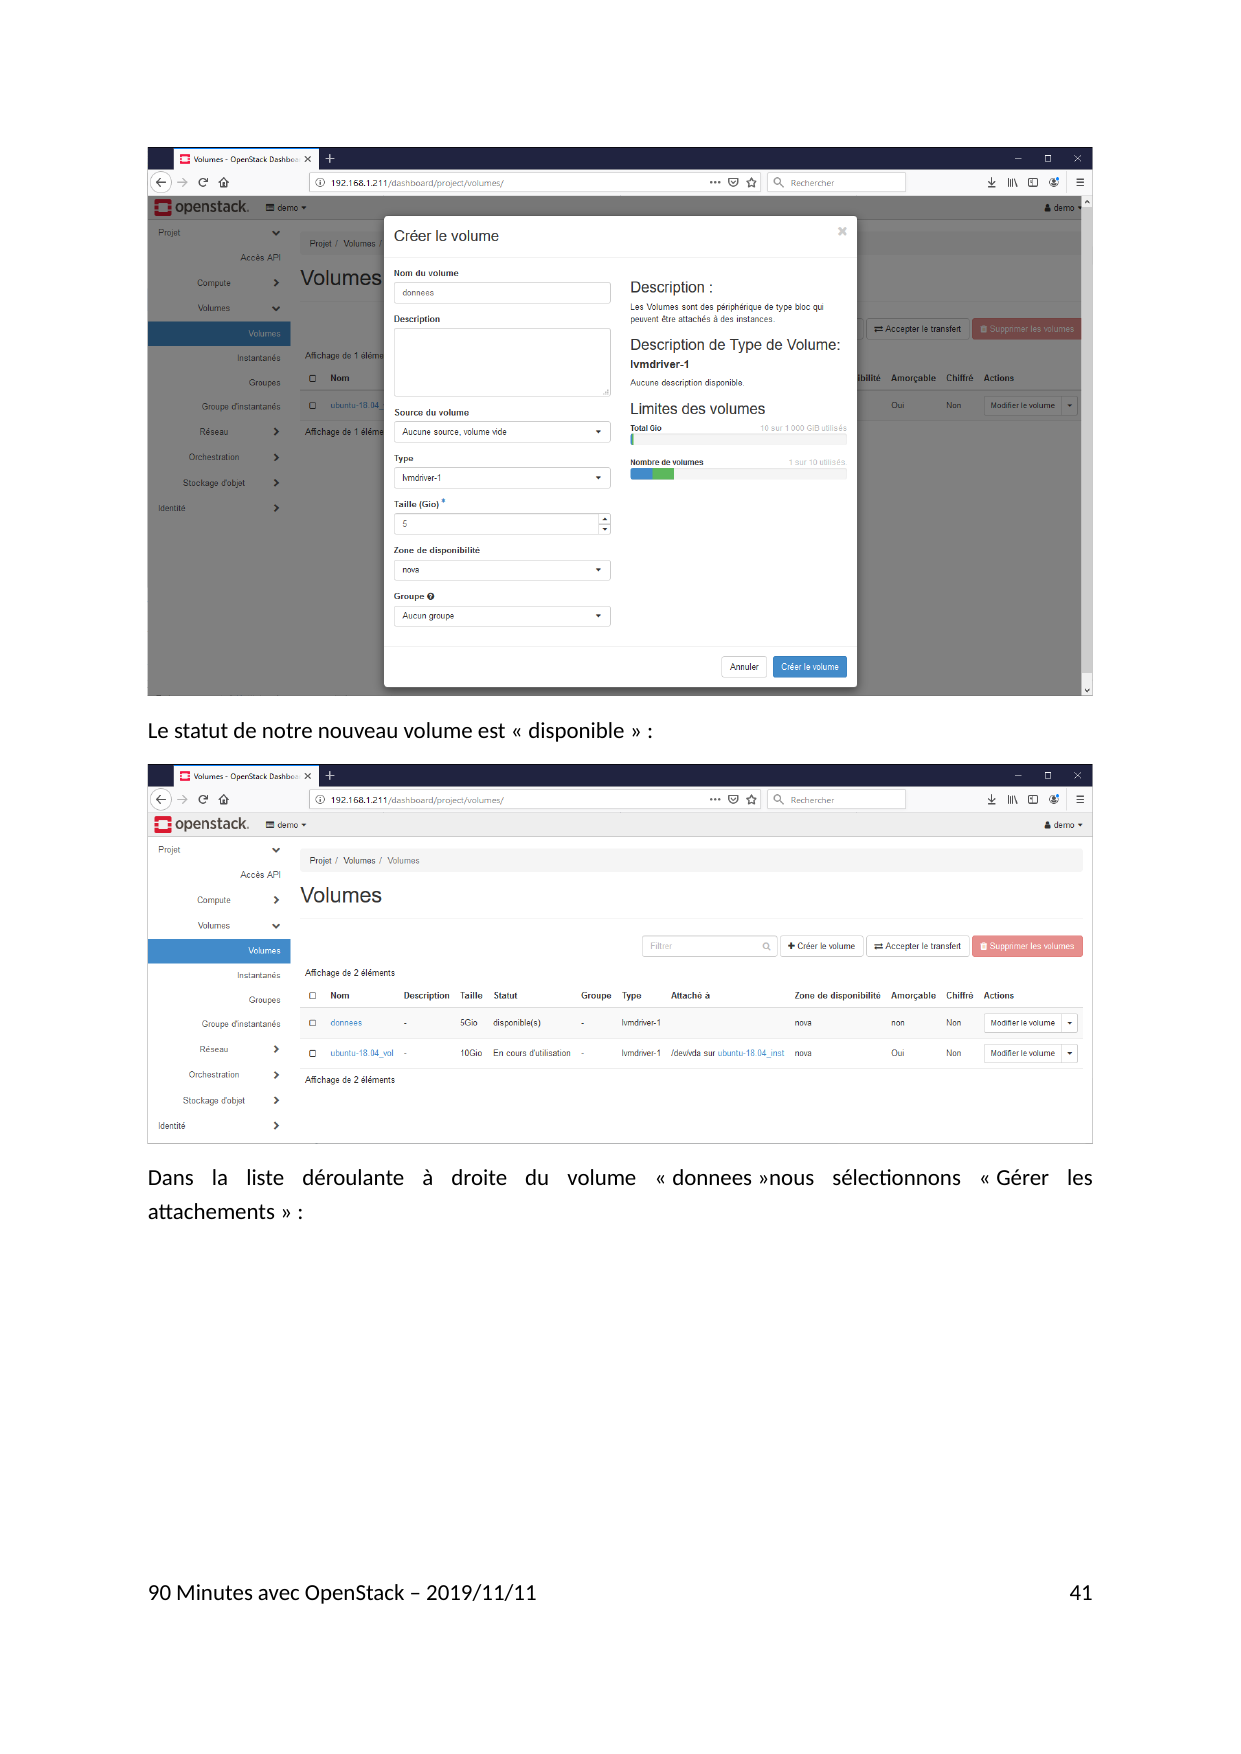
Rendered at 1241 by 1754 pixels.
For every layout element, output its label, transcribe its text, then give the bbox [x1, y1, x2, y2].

picture [147, 764, 1093, 1144]
picture [147, 147, 1093, 696]
text Dans la liste déroulante à droite du volume « donnees »nous sélectionnons « Gérer les attachements » : [148, 1163, 1093, 1225]
text Le statut de notre nouveau volume est « disponible » : [148, 716, 1093, 744]
